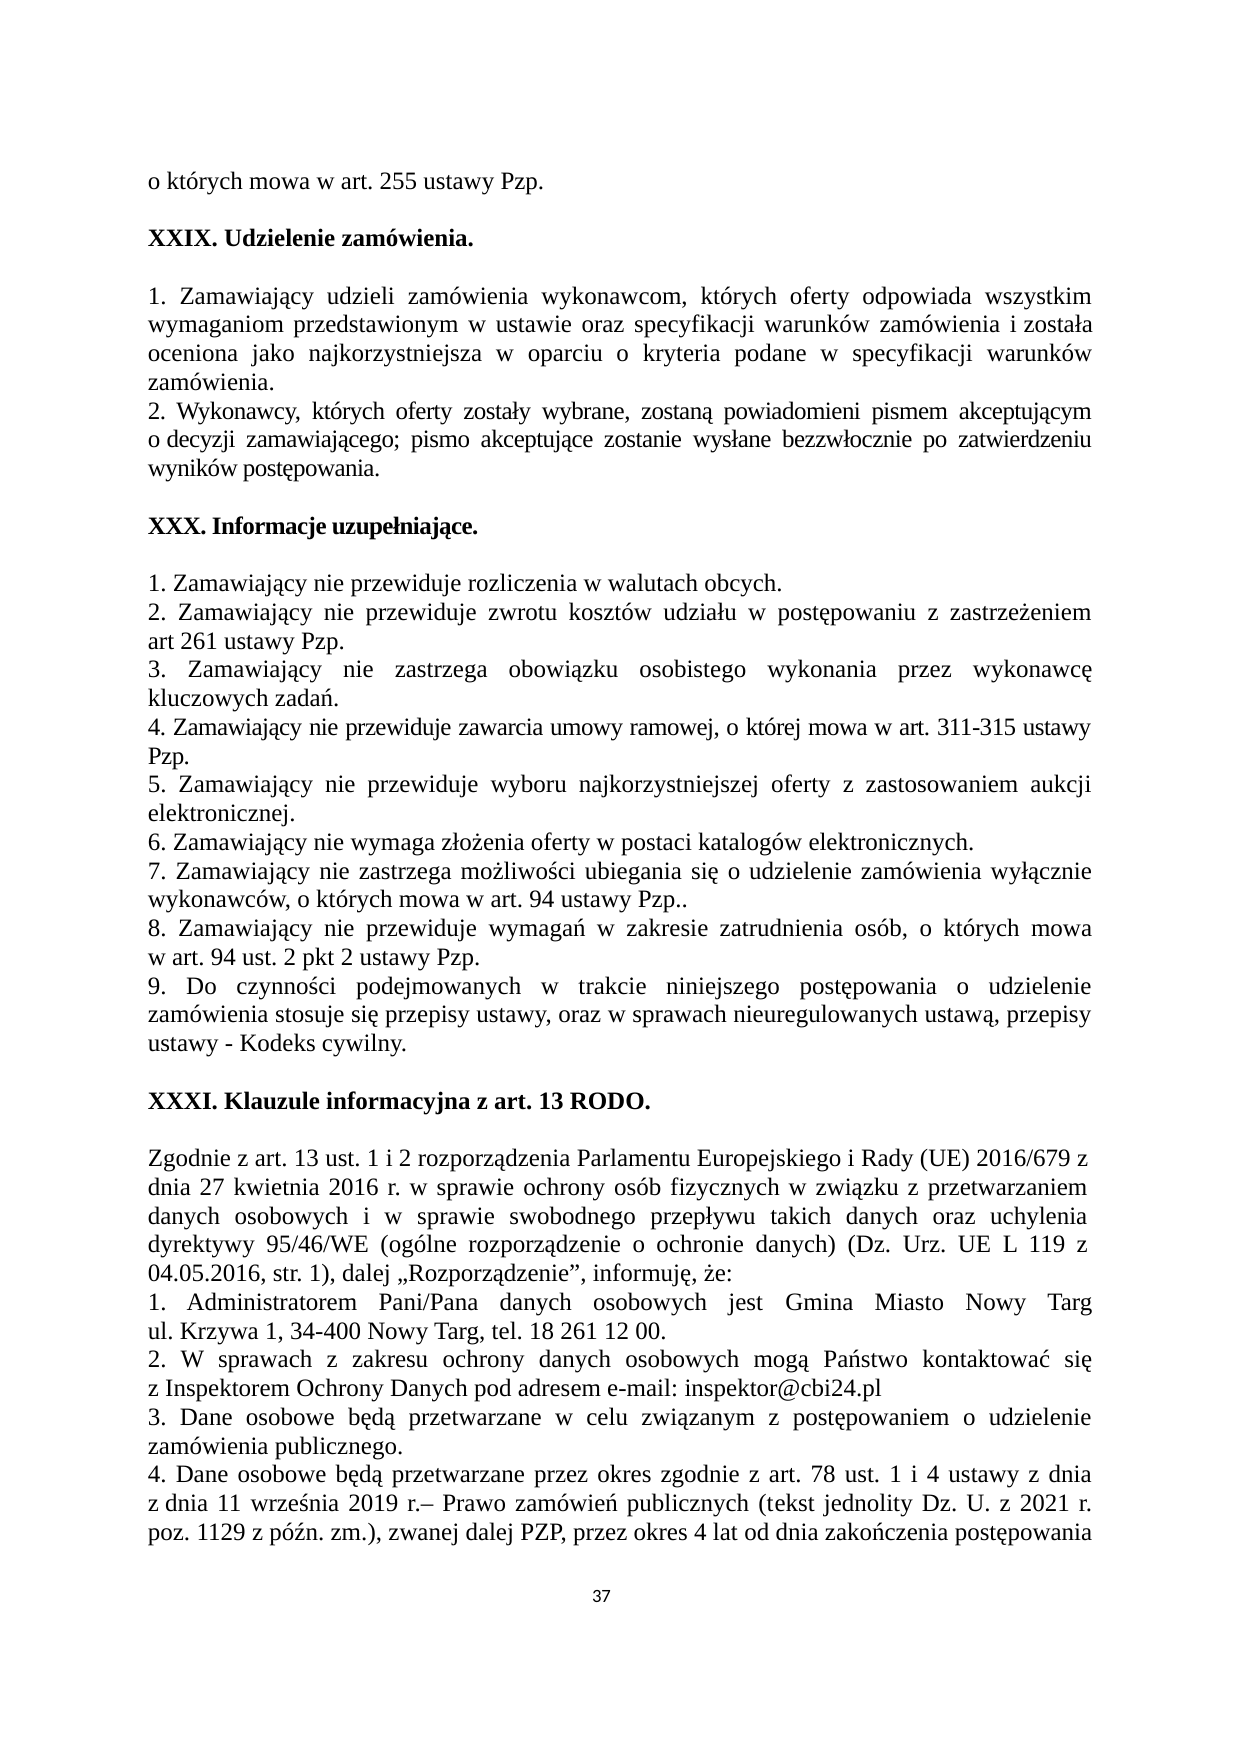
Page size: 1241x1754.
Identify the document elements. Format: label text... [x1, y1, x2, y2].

text 7. Zamawiający nie zastrzega możliwości ubiegania się o udzielenie zamówienia wyłącznie wykonawców, o których mowa w art. 94 ustawy Pzp.. [148, 856, 1093, 913]
text 1. Zamawiający nie przewiduje rozliczenia w walutach obcych. [148, 568, 1093, 597]
text 2. Zamawiający nie przewiduje zwrotu kosztów udziału w postępowaniu z zastrzeżeniem art 261 ustawy Pzp. [148, 597, 1093, 654]
text XXXI. Klauzule informacyjna z art. 13 RODO. [148, 1086, 1093, 1114]
text 4. Dane osobowe będą przetwarzane przez okres zgodnie z art. 78 ust. 1 i 4 ustawy z dnia z dnia 11 września 2019 r.– Prawo zamówień publicznych (tekst jednolity Dz. U. z 2021 r. poz. 1129 z późn. zm.), zwanej dalej PZP, przez okres 4 lat od dnia zakończenia postępowania [148, 1459, 1093, 1546]
text o których mowa w art. 255 ustawy Pzp. [148, 166, 1093, 194]
text 8. Zamawiający nie przewiduje wymagań w zakresie zatrudnienia osób, o których mowa w art. 94 ust. 2 pkt 2 ustawy Pzp. [148, 913, 1093, 971]
text 2. W sprawach z zakresu ochrony danych osobowych mogą Państwo kontaktować się z Inspektorem Ochrony Danych pod adresem e-mail: inspektor@cbi24.pl [148, 1344, 1093, 1402]
text 1. Administratorem Pani/Pana danych osobowych jest Gmina Miasto Nowy Targ ul. Krzywa 1, 34-400 Nowy Targ, tel. 18 261 12 00. [148, 1287, 1093, 1344]
text 9. Do czynności podejmowanych w trakcie niniejszego postępowania o udzielenie zamówienia stosuje się przepisy ustawy, oraz w sprawach nieuregulowanych ustawą, przepisy ustawy - Kodeks cywilny. [148, 971, 1093, 1057]
text 1. Zamawiający udzieli zamówienia wykonawcom, których oferty odpowiada wszystkim wymaganiom przedstawionym w ustawie oraz specyfikacji warunków zamówienia i została oceniona jako najkorzystniejsza w oparciu o kryteria podane w specyfikacji warunków zamówienia. [148, 281, 1093, 396]
text 3. Dane osobowe będą przetwarzane w celu związanym z postępowaniem o udzielenie zamówienia publicznego. [148, 1402, 1093, 1459]
text XXIX. Udzielenie zamówienia. [148, 223, 1093, 252]
text Zgodnie z art. 13 ust. 1 i 2 rozporządzenia Parlamentu Europejskiego i Rady (UE) 2016/679 z dnia 27 kwietnia 2016 r. w sprawie ochrony osób fizycznych w związku z przetwarzaniem danych osobowych i w sprawie swobodnego przepływu takich danych oraz uchylenia dyrektywy 95/46/WE (ogólne rozporządzenie o ochronie danych) (Dz. Urz. UE L 119 z 04.05.2016, str. 1), dalej „Rozporządzenie”, informuję, że: [148, 1143, 1088, 1287]
text XXX. Informacje uzupełniające. [148, 511, 1093, 539]
text 6. Zamawiający nie wymaga złożenia oferty w postaci katalogów elektronicznych. [148, 827, 1093, 856]
text 2. Wykonawcy, których oferty zostały wybrane, zostaną powiadomieni pismem akceptującym o decyzji zamawiającego; pismo akceptujące zostanie wysłane bezzwłocznie po zatwierdzeniu wyników postępowania. [148, 396, 1093, 482]
text 3. Zamawiający nie zastrzega obowiązku osobistego wykonania przez wykonawcę kluczowych zadań. [148, 654, 1093, 712]
text 4. Zamawiający nie przewiduje zawarcia umowy ramowej, o której mowa w art. 311-315 ustawy Pzp. [148, 712, 1093, 769]
text 5. Zamawiający nie przewiduje wyboru najkorzystniejszej oferty z zastosowaniem aukcji elektronicznej. [148, 769, 1093, 827]
